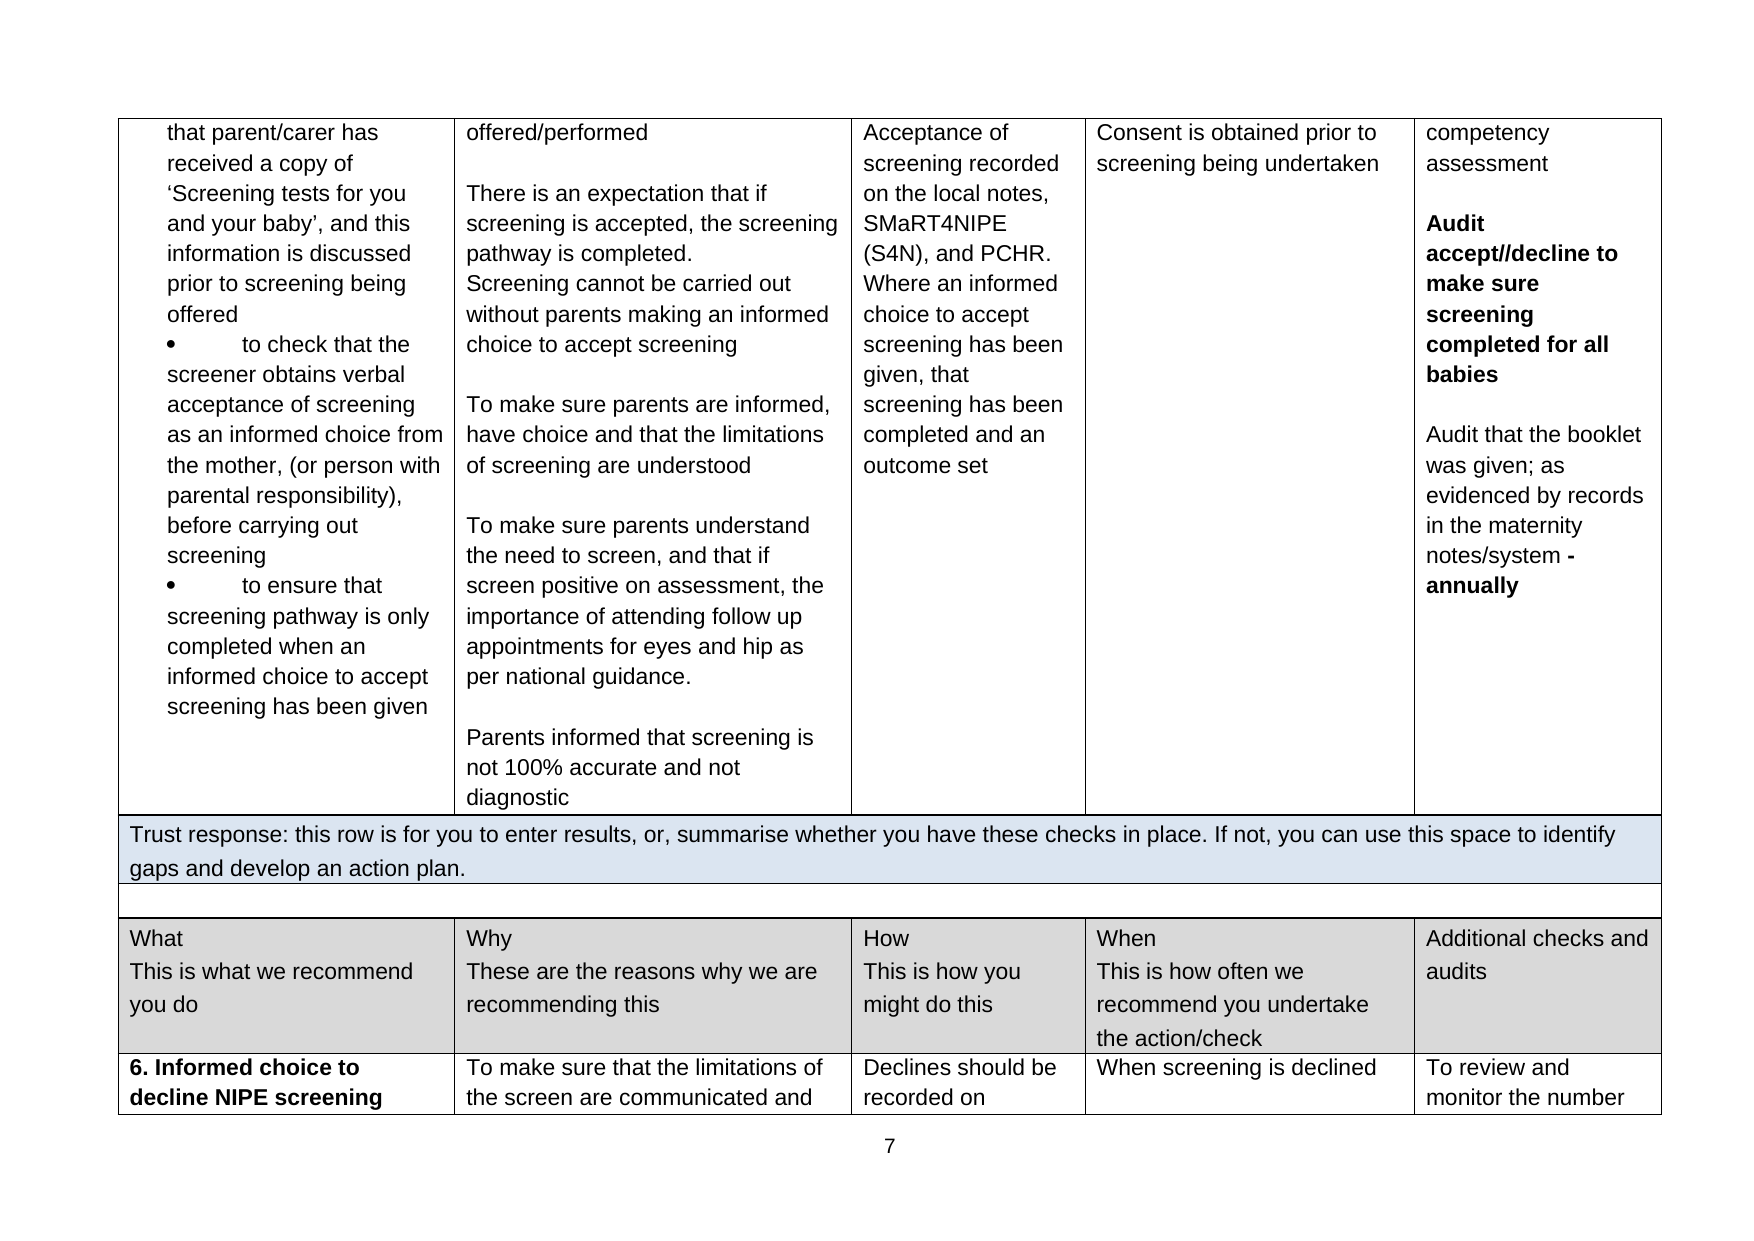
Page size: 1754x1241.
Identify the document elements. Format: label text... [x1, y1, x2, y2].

table_header How This is how you might do this [852, 919, 1085, 1053]
table_cell Consent is obtained prior to screening being undertaken [1086, 119, 1414, 814]
table_cell To review and monitor the number [1415, 1054, 1661, 1114]
table_header Why These are the reasons why we are recommending this [455, 919, 851, 1053]
table_cell Declines should be recorded on [852, 1054, 1085, 1114]
table_cell offered/performed There is an expectation that if screening is accepted, the screening pathway is completed. Screening cannot be carried out without parents making an informed choice to accept screening To make sure parents are informed, have choice and that the limitations of screening are understood To make sure parents understand the need to screen, and that if screen positive on assessment, the importance of attending follow up appointments for eyes and hip as per national guidance. Parents informed that screening is not 100% accurate and not diagnostic [455, 119, 851, 814]
table_header What This is what we recommend you do [119, 919, 454, 1053]
table_cell To make sure that the limitations of the screen are communicated and [455, 1054, 851, 1114]
table_cell [119, 884, 1661, 917]
table_header When This is how often we recommend you undertake the action/check [1086, 919, 1414, 1053]
table_cell that parent/carer has received a copy of ‘Screening tests for you and your baby’, and this information is discussed prior to screening being offered to check that the screener obtains verbal acceptance of screening as an informed choice from the mother, (or person with parental responsibility), before carrying out screening to ensure that screening pathway is only completed when an informed choice to accept screening has been given [119, 119, 454, 814]
table_cell competency assessment Audit accept//decline to make sure screening completed for all babies Audit that the booklet was given; as evidenced by records in the maternity notes/system - annually [1415, 119, 1661, 814]
table_header Additional checks and audits [1415, 919, 1661, 1053]
table_cell Acceptance of screening recorded on the local notes, SMaRT4NIPE (S4N), and PCHR. Where an informed choice to accept screening has been given, that screening has been completed and an outcome set [852, 119, 1085, 814]
table_cell 6. Informed choice to decline NIPE screening [119, 1054, 454, 1114]
table_cell When screening is declined [1086, 1054, 1414, 1114]
table_header Trust response: this row is for you to enter results, or, summarise whether you have these checks in place. If not, you can use this space to identify gaps and develop an action plan. [119, 816, 1661, 883]
